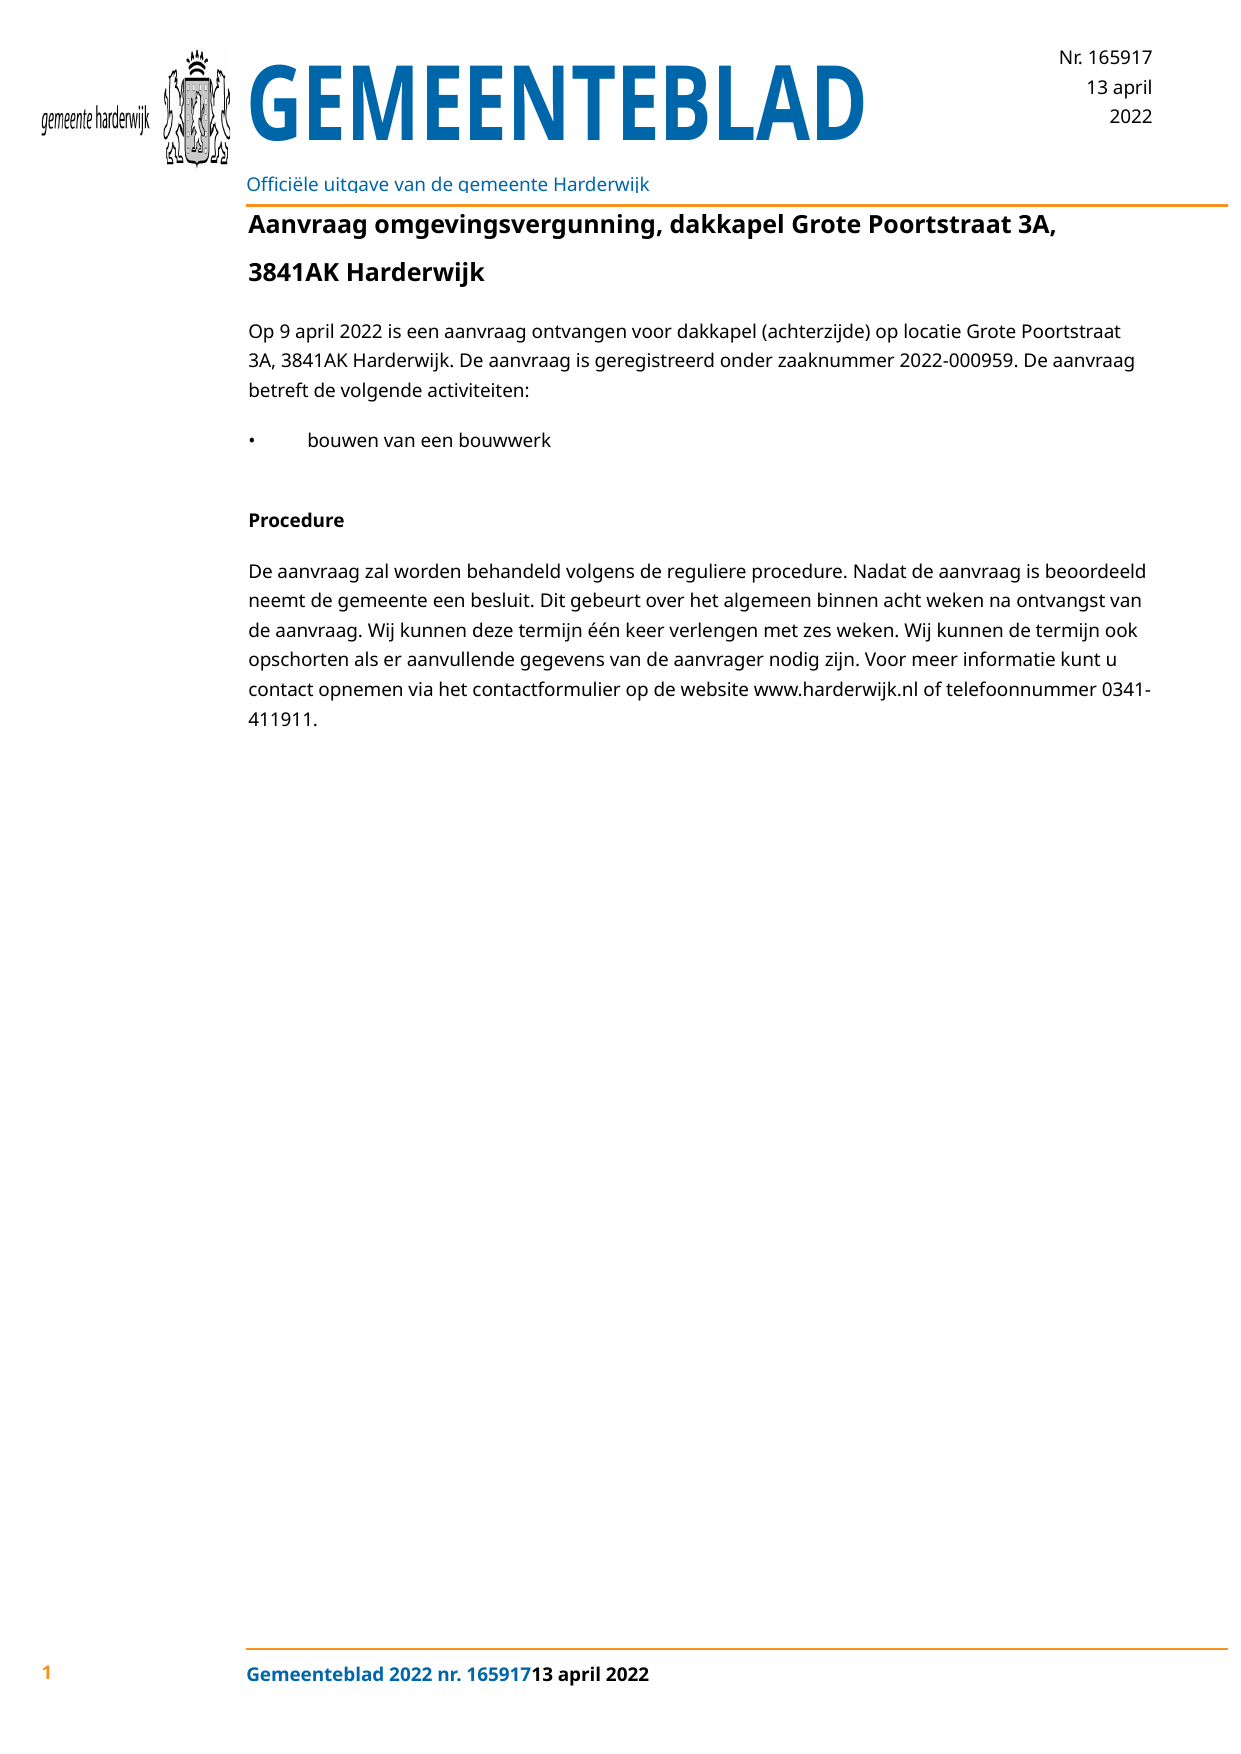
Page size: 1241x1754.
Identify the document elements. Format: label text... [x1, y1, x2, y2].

text Op 9 april 2022 is een aanvraag ontvangen voor dakkapel (achterzijde) op locatie Grote Poortstraat 3A, 3841AK Harderwijk. De aanvraag is geregistreerd onder zaaknummer 2022-000959. De aanvraag betreft de volgende activiteiten: [248, 318, 1152, 403]
text De aanvraag zal worden behandeld volgens de reguliere procedure. Nadat de aanvraag is beoordeeld neemt de gemeente een besluit. Dit gebeurt over het algemeen binnen acht weken na ontvangst van de aanvraag. Wij kunnen deze termijn één keer verlengen met zes weken. Wij kunnen de termijn ook opschorten als er aanvullende gegevens van de aanvrager nodig zijn. Voor meer informatie kunt u contact opnemen via het contactformulier op de website www.harderwijk.nl of telefoonnummer 0341-411911. [248, 558, 1152, 732]
picture [41, 47, 231, 172]
list bouwen van een bouwwerk [248, 427, 1152, 453]
text Procedure [248, 507, 1152, 533]
text Aanvraag omgevingsvergunning, dakkapel Grote Poortstraat 3A, 3841AK Harderwijk [248, 207, 1152, 288]
